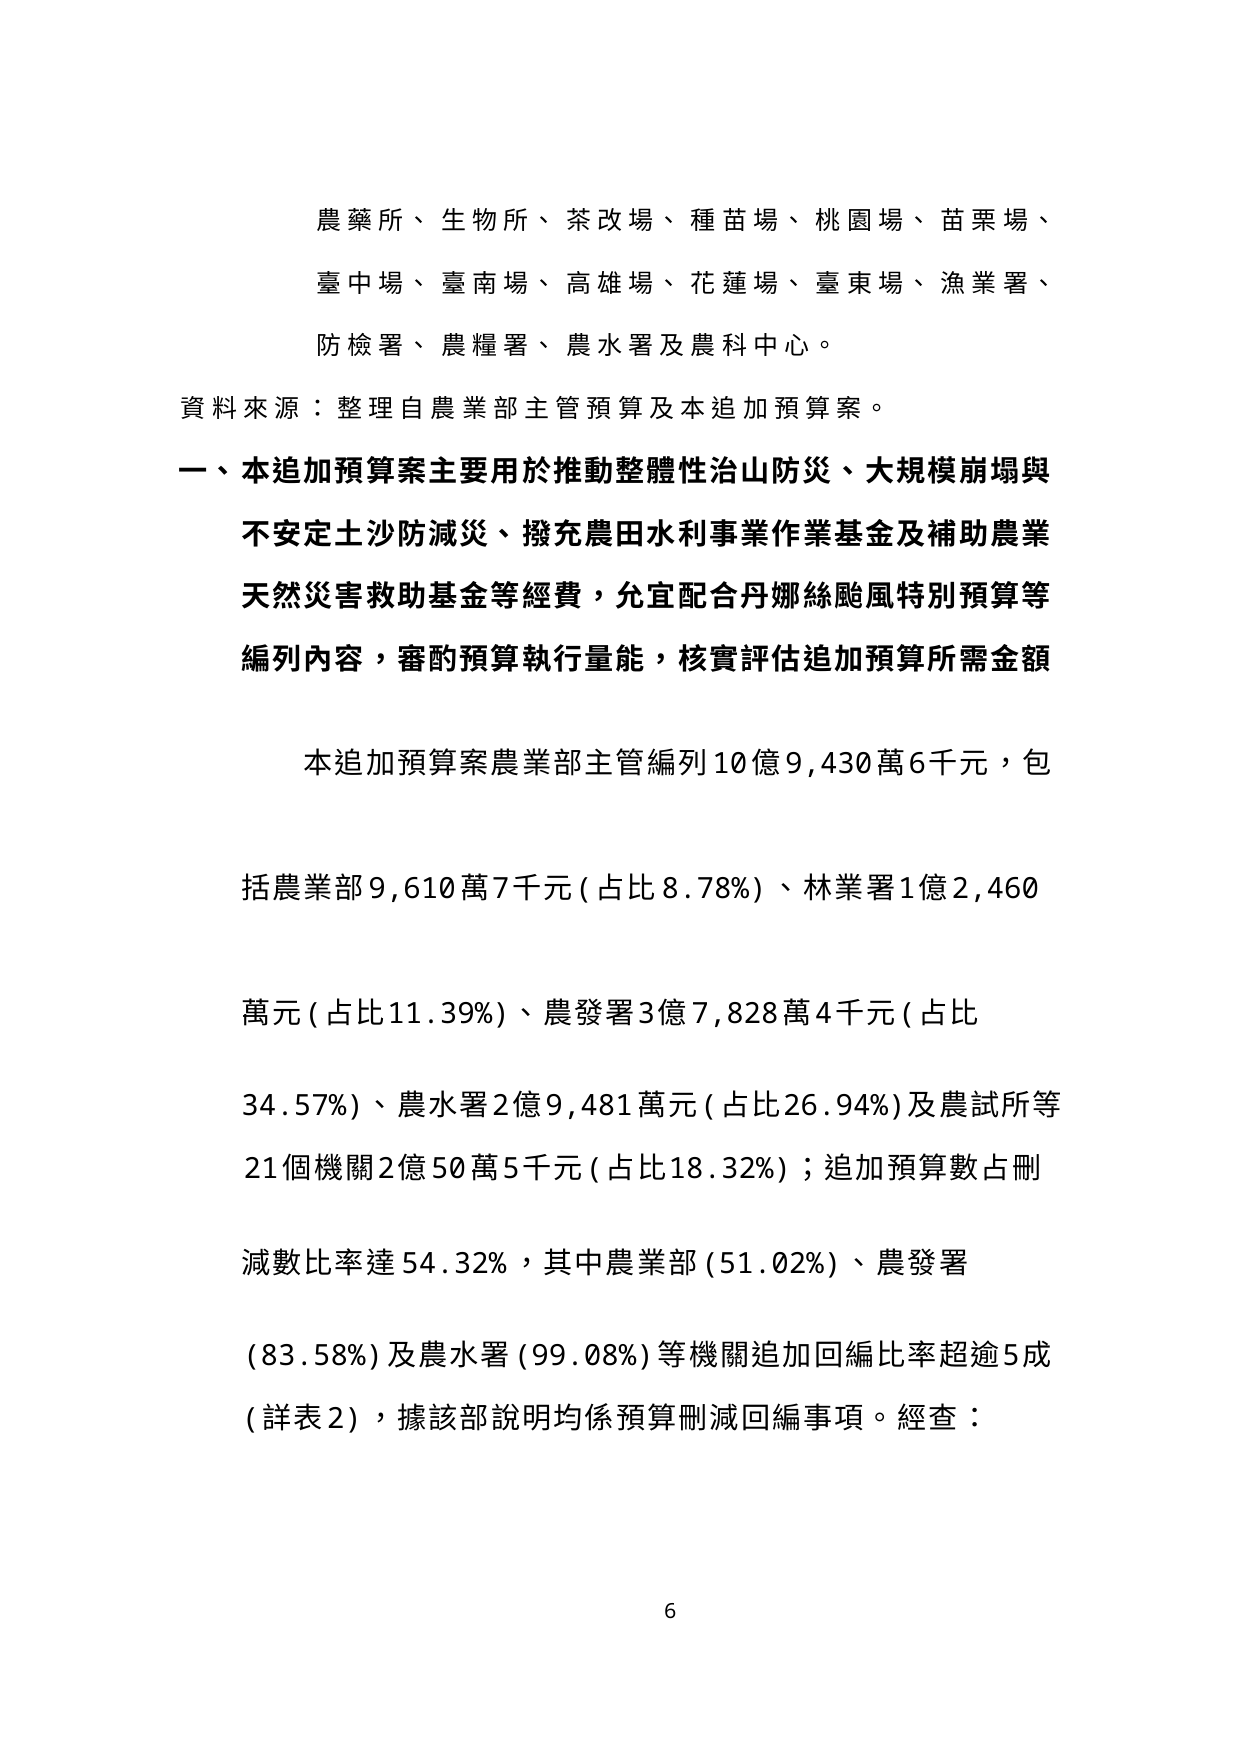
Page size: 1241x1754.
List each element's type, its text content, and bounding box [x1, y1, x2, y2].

text 說 明：林業及自然保育屬及所屬、農村發展及水土保持署及所屬、農業試驗所及所屬、林業試驗所、水產試驗所、畜產試驗所及所屬、獸醫研究所、農業藥物試驗所、生物多樣性研究所、茶及飲料作物改良場、種苗改良繁殖場、桃園區農業改良場、苗栗區農業改良場、臺中區農業改良場、臺南區農業改良場、高雄區農業改良場、花蓮區農業改良場、臺東區農業改良場、漁業署及所屬、動植物防疫檢疫署及所屬、農業金融署、農糧署及所屬、農田水利署、農業科技園區管理中心分別簡稱林業署、農發署、農試所、林試所、水試所、畜試所、獸研所、農藥所、生物所、茶改場、種苗場、桃園場、苗栗場、臺中場、臺南場、高雄場、花蓮場、臺東場、漁業署、防檢署、農糧署、農水署及農科中心。 [177, 177, 1063, 365]
text 一、本追加預算案主要用於推動整體性治山防災、大規模崩塌與不安定土沙防減災、撥充農田水利事業作業基金及補助農業天然災害救助基金等經費，允宜配合丹娜絲颱風特別預算等編列內容，審酌預算執行量能，核實評估追加預算所需金額 [177, 427, 1063, 677]
text 資料來源：整理自農業部主管預算及本追加預算案。 [177, 365, 1063, 427]
text 本追加預算案農業部主管編列10億9,430萬6千元，包括農業部9,610萬7千元(占比8.78%)、林業署1億2,460萬元(占比11.39%)、農發署3億7,828萬4千元(占比34.57%)、農水署2億9,481萬元(占比26.94%)及農試所等21個機關2億50萬5千元(占比18.32%)；追加預算數占刪減數比率達54.32%，其中農業部(51.02%)、農發署(83.58%)及農水署(99.08%)等機關追加回編比率超逾5成(詳表2)，據該部說明均係預算刪減回編事項。經查： [236, 677, 1063, 1427]
